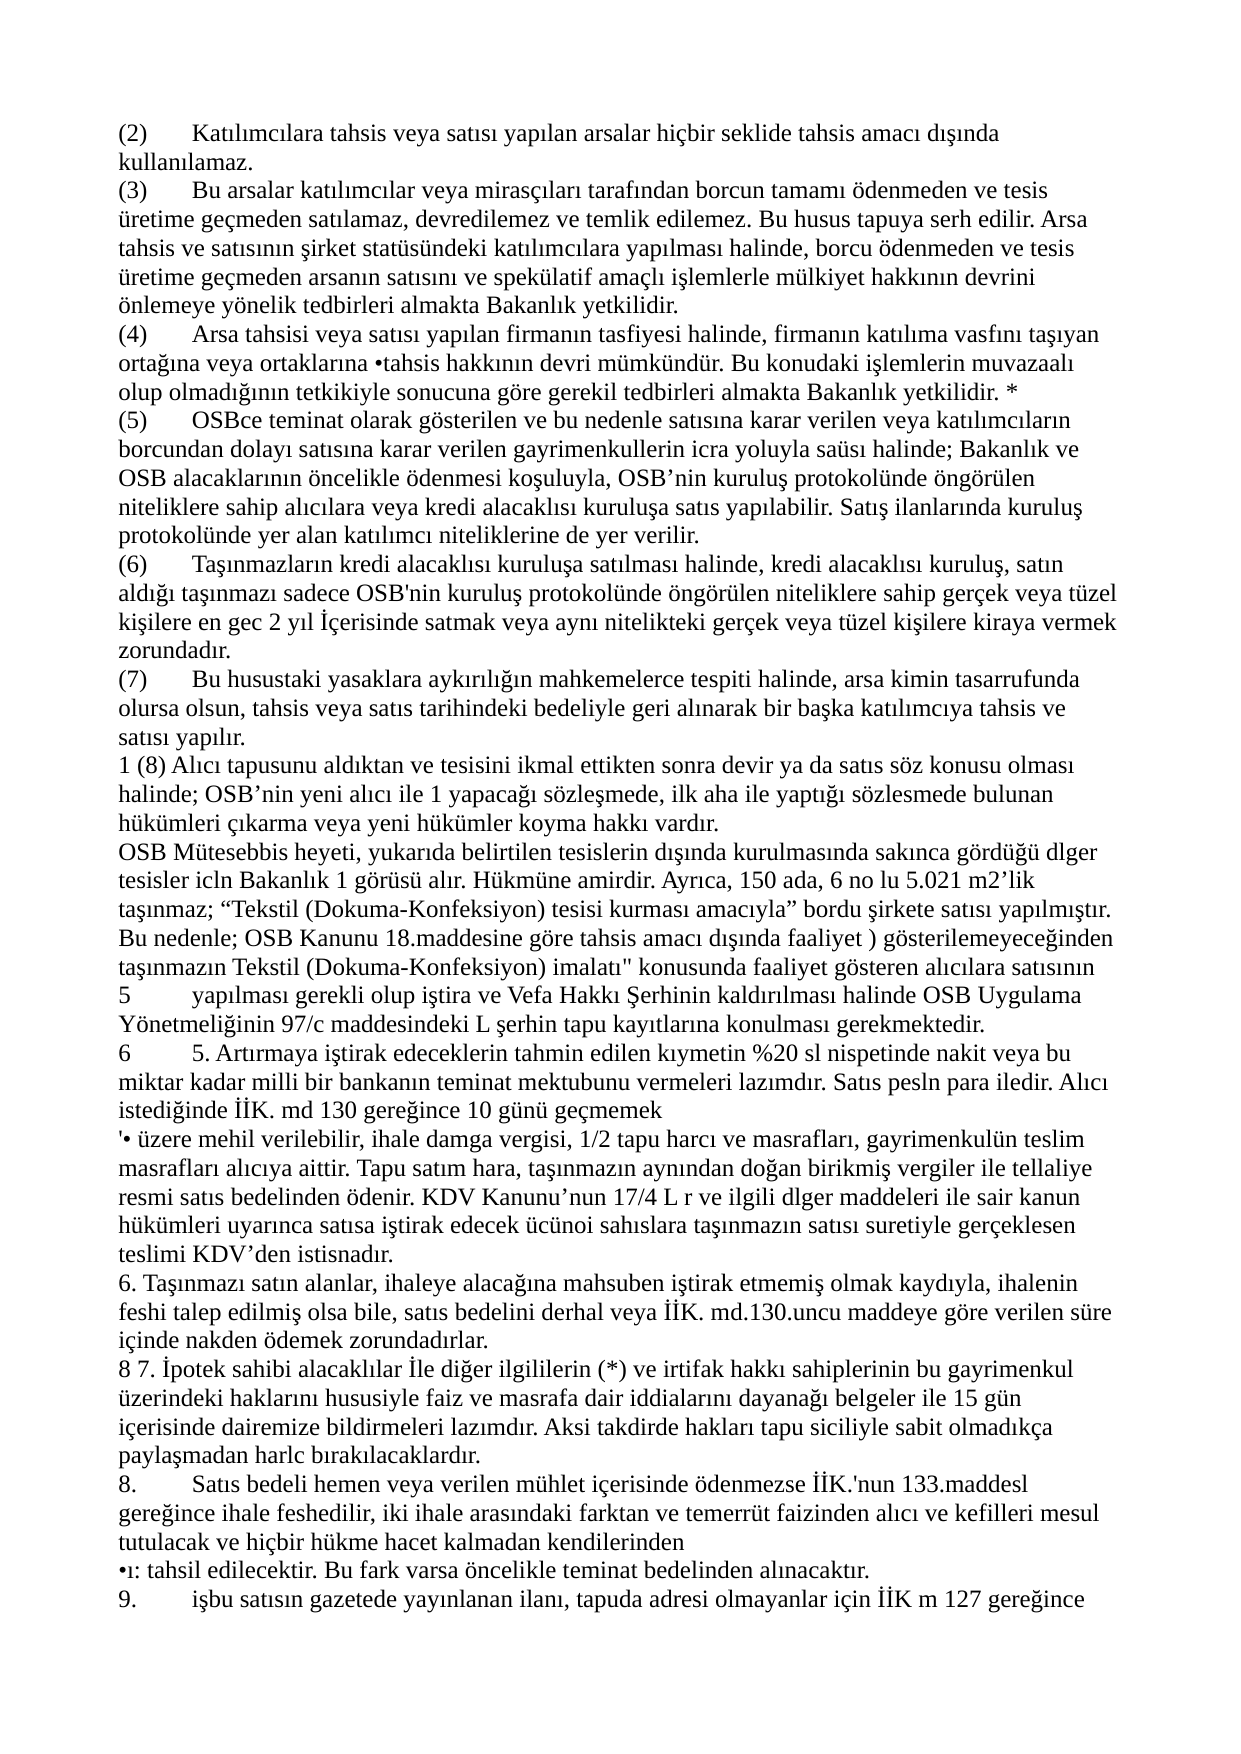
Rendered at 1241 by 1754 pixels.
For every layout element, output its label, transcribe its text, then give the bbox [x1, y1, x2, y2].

text (5) OSBce teminat olarak gösterilen ve bu nedenle satısına karar verilen veya katılımcıların borcundan dolayı satısına karar verilen gayrimenkullerin icra yoluyla saüsı halinde; Bakanlık ve OSB alacaklarının öncelikle ödenmesi koşuluyla, OSB’nin kuruluş protokolünde öngörülen niteliklere sahip alıcılara veya kredi alacaklısı kuruluşa satıs yapılabilir. Satış ilanlarında kuruluş protokolünde yer alan katılımcı niteliklerine de yer verilir. [118, 406, 1122, 549]
text OSB Mütesebbis heyeti, yukarıda belirtilen tesislerin dışında kurulmasında sakınca gördüğü dlger tesisler icln Bakanlık 1 görüsü alır. Hükmüne amirdir. Ayrıca, 150 ada, 6 no lu 5.021 m2’lik taşınmaz; “Tekstil (Dokuma-Konfeksiyon) tesisi kurması amacıyla” bordu şirkete satısı yapılmıştır. Bu nedenle; OSB Kanunu 18.maddesine göre tahsis amacı dışında faaliyet ) gösterilemeyeceğinden taşınmazın Tekstil (Dokuma-Konfeksiyon) imalatı" konusunda faaliyet gösteren alıcılara satısının [118, 837, 1122, 981]
text 8 7. İpotek sahibi alacaklılar İle diğer ilgililerin (*) ve irtifak hakkı sahiplerinin bu gayrimenkul üzerindeki haklarını hususiyle faiz ve masrafa dair iddialarını dayanağı belgeler ile 15 gün içerisinde dairemize bildirmeleri lazımdır. Aksi takdirde hakları tapu siciliyle sabit olmadıkça paylaşmadan harlc bırakılacaklardır. [118, 1354, 1122, 1469]
text 1 (8) Alıcı tapusunu aldıktan ve tesisini ikmal ettikten sonra devir ya da satıs söz konusu olması halinde; OSB’nin yeni alıcı ile 1 yapacağı sözleşmede, ilk aha ile yaptığı sözlesmede bulunan hükümleri çıkarma veya yeni hükümler koyma hakkı vardır. [118, 751, 1122, 837]
text (2) Katılımcılara tahsis veya satısı yapılan arsalar hiçbir seklide tahsis amacı dışında kullanılamaz. [118, 118, 1122, 176]
text (4) Arsa tahsisi veya satısı yapılan firmanın tasfiyesi halinde, firmanın katılıma vasfını taşıyan ortağına veya ortaklarına •tahsis hakkının devri mümkündür. Bu konudaki işlemlerin muvazaalı olup olmadığının tetkikiyle sonucuna göre gerekil tedbirleri almakta Bakanlık yetkilidir. * [118, 319, 1122, 406]
text 8. Satıs bedeli hemen veya verilen mühlet içerisinde ödenmezse İİK.'nun 133.maddesl gereğince ihale feshedilir, iki ihale arasındaki farktan ve temerrüt faizinden alıcı ve kefilleri mesul tutulacak ve hiçbir hükme hacet kalmadan kendilerinden [118, 1469, 1122, 1556]
text (3) Bu arsalar katılımcılar veya mirasçıları tarafından borcun tamamı ödenmeden ve tesis üretime geçmeden satılamaz, devredilemez ve temlik edilemez. Bu husus tapuya serh edilir. Arsa tahsis ve satısının şirket statüsündeki katılımcılara yapılması halinde, borcu ödenmeden ve tesis üretime geçmeden arsanın satısını ve spekülatif amaçlı işlemlerle mülkiyet hakkının devrini önlemeye yönelik tedbirleri almakta Bakanlık yetkilidir. [118, 176, 1122, 319]
text 5 yapılması gerekli olup iştira ve Vefa Hakkı Şerhinin kaldırılması halinde OSB Uygulama Yönetmeliğinin 97/c maddesindeki L şerhin tapu kayıtlarına konulması gerekmektedir. [118, 981, 1122, 1038]
text '• üzere mehil verilebilir, ihale damga vergisi, 1/2 tapu harcı ve masrafları, gayrimenkulün teslim masrafları alıcıya aittir. Tapu satım hara, taşınmazın aynından doğan birikmiş vergiler ile tellaliye resmi satıs bedelinden ödenir. KDV Kanunu’nun 17/4 L r ve ilgili dlger maddeleri ile sair kanun hükümleri uyarınca satısa iştirak edecek ücünoi sahıslara taşınmazın satısı suretiyle gerçeklesen teslimi KDV’den istisnadır. [118, 1124, 1122, 1268]
text 6 5. Artırmaya iştirak edeceklerin tahmin edilen kıymetin %20 sl nispetinde nakit veya bu miktar kadar milli bir bankanın teminat mektubunu vermeleri lazımdır. Satıs pesln para iledir. Alıcı istediğinde İİK. md 130 gereğince 10 günü geçmemek [118, 1038, 1122, 1124]
text (7) Bu husustaki yasaklara aykırılığın mahkemelerce tespiti halinde, arsa kimin tasarrufunda olursa olsun, tahsis veya satıs tarihindeki bedeliyle geri alınarak bir başka katılımcıya tahsis ve satısı yapılır. [118, 664, 1122, 751]
text 6. Taşınmazı satın alanlar, ihaleye alacağına mahsuben iştirak etmemiş olmak kaydıyla, ihalenin feshi talep edilmiş olsa bile, satıs bedelini derhal veya İİK. md.130.uncu maddeye göre verilen süre içinde nakden ödemek zorundadırlar. [118, 1268, 1122, 1354]
text •ı: tahsil edilecektir. Bu fark varsa öncelikle teminat bedelinden alınacaktır. [118, 1556, 1122, 1584]
text (6) Taşınmazların kredi alacaklısı kuruluşa satılması halinde, kredi alacaklısı kuruluş, satın aldığı taşınmazı sadece OSB'nin kuruluş protokolünde öngörülen niteliklere sahip gerçek veya tüzel kişilere en gec 2 yıl İçerisinde satmak veya aynı nitelikteki gerçek veya tüzel kişilere kiraya vermek zorundadır. [118, 549, 1122, 664]
text 9. işbu satısın gazetede yayınlanan ilanı, tapuda adresi olmayanlar için İİK m 127 gereğince [118, 1584, 1122, 1613]
